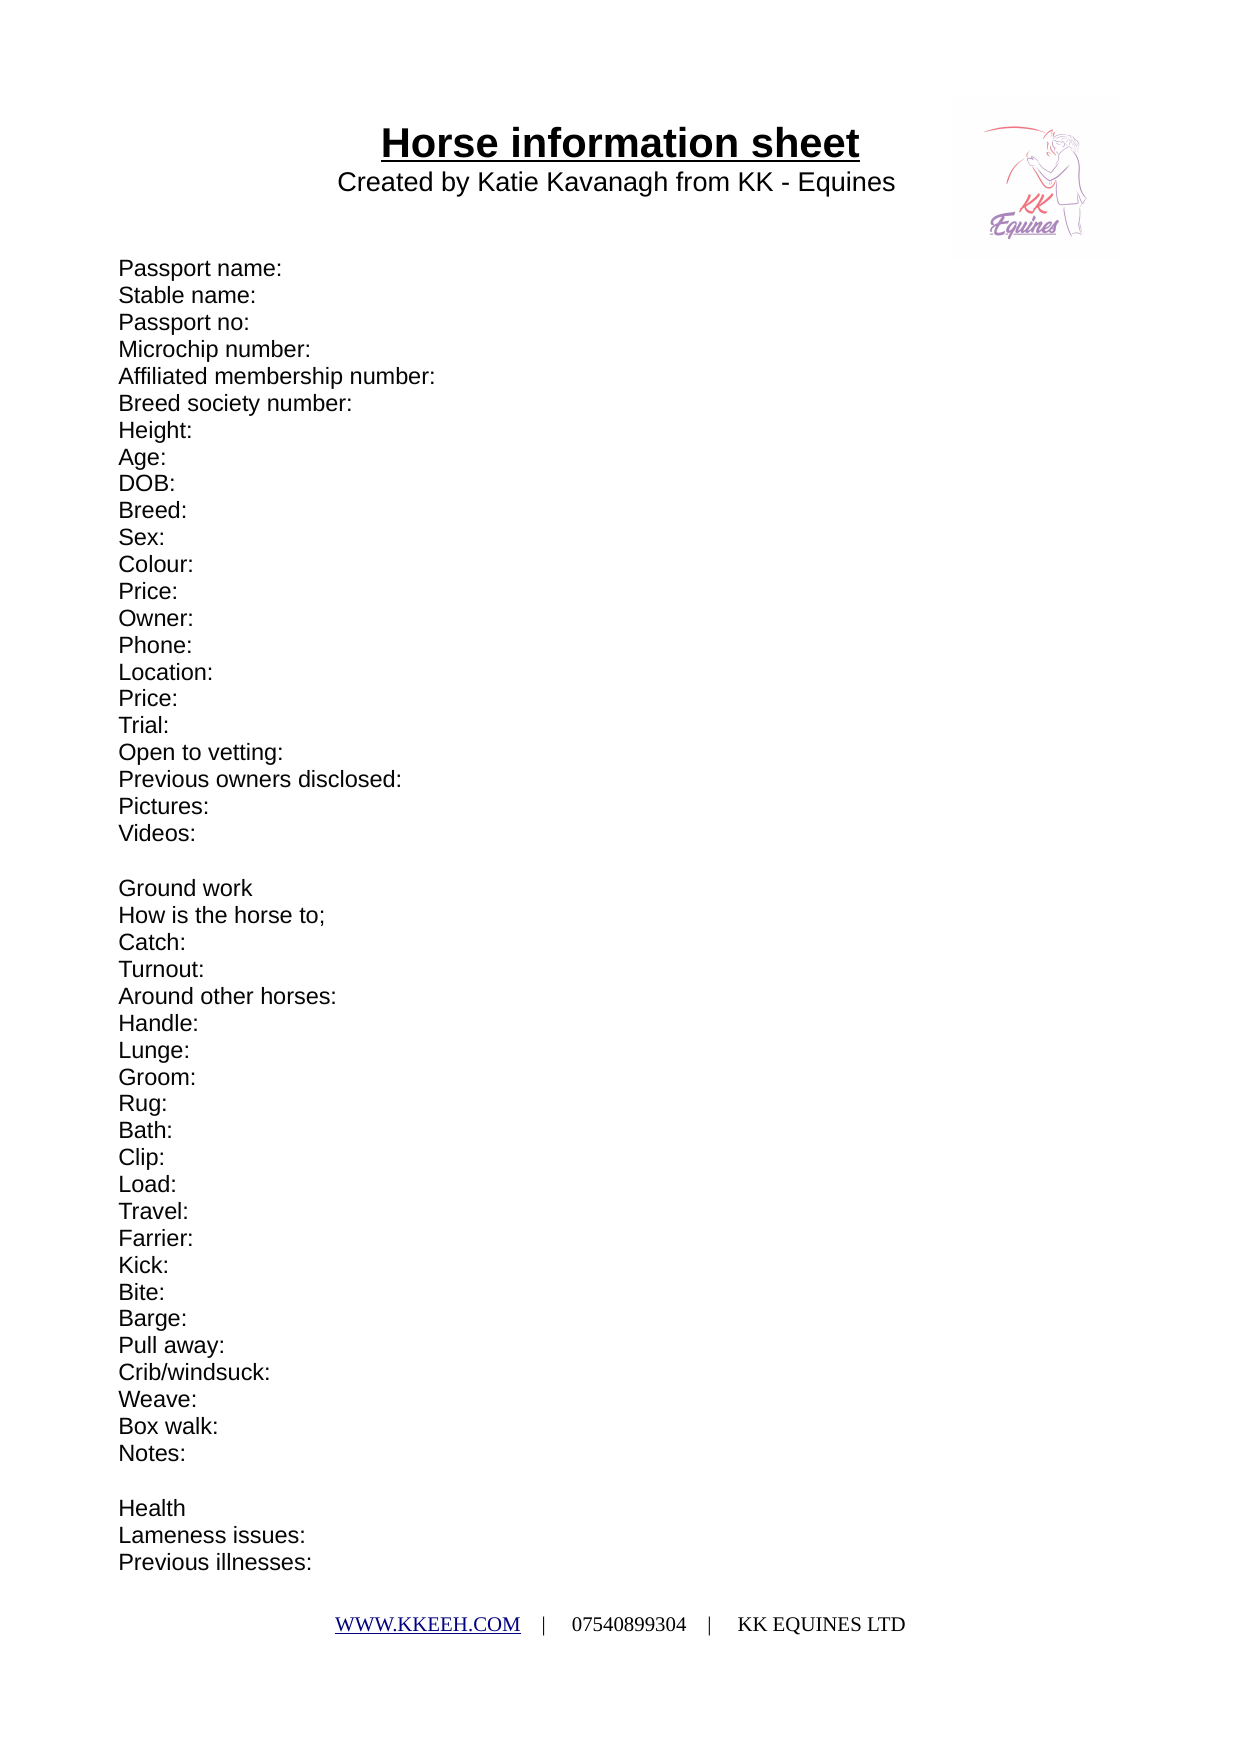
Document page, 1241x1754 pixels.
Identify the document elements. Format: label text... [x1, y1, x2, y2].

text Horse information sheet [118, 118, 952, 166]
text Created by Katie Kavanagh from KK - Equines [118, 166, 952, 226]
picture [952, 96, 1121, 260]
text Passport name: Stable name: Passport no: Microchip number: Affiliated membership number: Breed society number: Height: Age: DOB: Breed: Sex: Colour: Price: Owner: Phone: Location: Price: Trial: Open to vetting: Previous owners disclosed: Pictures: Videos: Ground work How is the horse to; Catch: Turnout: Around other horses: Handle: Lunge: Groom: Rug: Bath: Clip: Load: Travel: Farrier: Kick: Bite: Barge: Pull away: Crib/windsuck: Weave: Box walk: Notes: Health Lameness issues: Previous illnesses: [118, 226, 1122, 1575]
